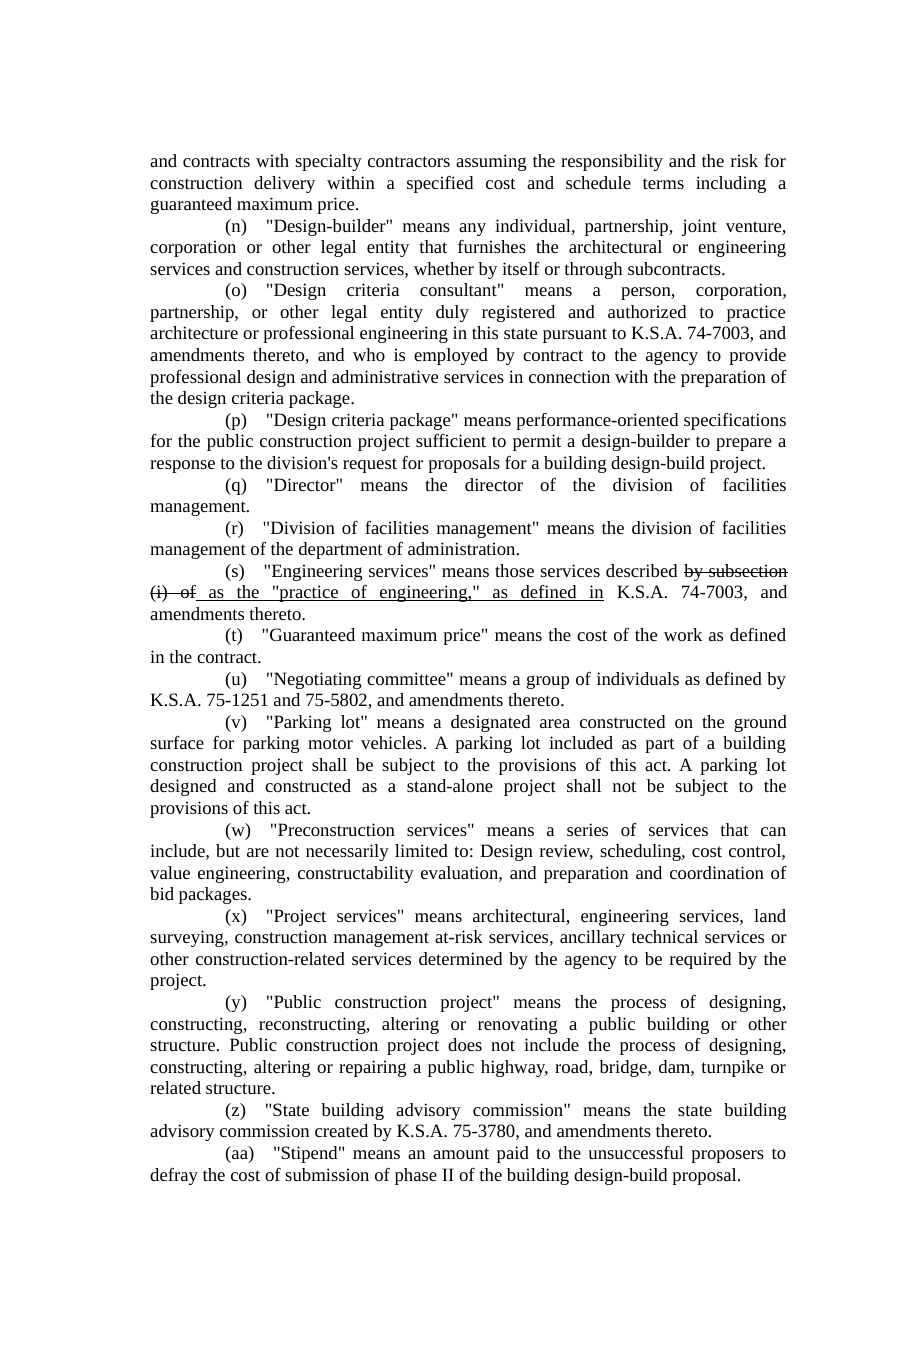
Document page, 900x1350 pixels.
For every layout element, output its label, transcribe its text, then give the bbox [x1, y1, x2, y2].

text (t) "Guaranteed maximum price" means the cost of the work as defined in the contract. [150, 624, 787, 667]
text (o) "Design criteria consultant" means a person, corporation, partnership, or other legal entity duly registered and authorized to practice architecture or professional engineering in this state pursuant to K.S.A. 74-7003, and amendments thereto, and who is employed by contract to the agency to provide professional design and administrative services in connection with the preparation of the design criteria package. [150, 279, 787, 409]
text (x) "Project services" means architectural, engineering services, land surveying, construction management at-risk services, ancillary technical services or other construction-related services determined by the agency to be required by the project. [150, 905, 787, 991]
text (v) "Parking lot" means a designated area constructed on the ground surface for parking motor vehicles. A parking lot included as part of a building construction project shall be subject to the provisions of this act. A parking lot designed and constructed as a stand-alone project shall not be subject to the provisions of this act. [150, 711, 787, 818]
text (w) "Preconstruction services" means a series of services that can include, but are not necessarily limited to: Design review, scheduling, cost control, value engineering, constructability evaluation, and preparation and coordination of bid packages. [150, 818, 787, 905]
text (n) "Design-builder" means any individual, partnership, joint venture, corporation or other legal entity that furnishes the architectural or engineering services and construction services, whether by itself or through subcontracts. [150, 215, 787, 279]
text (u) "Negotiating committee" means a group of individuals as defined by K.S.A. 75-1251 and 75-5802, and amendments thereto. [150, 667, 787, 711]
text (p) "Design criteria package" means performance-oriented specifications for the public construction project sufficient to permit a design-builder to prepare a response to the division's request for proposals for a building design-build project. [150, 409, 787, 473]
text (y) "Public construction project" means the process of designing, constructing, reconstructing, altering or renovating a public building or other structure. Public construction project does not include the process of designing, constructing, altering or repairing a public highway, road, bridge, dam, turnpike or related structure. [150, 991, 787, 1099]
text (s) "Engineering services" means those services described by subsection (i) of as the "practice of engineering," as defined in K.S.A. 74-7003, and amendments thereto. [150, 560, 787, 624]
text (q) "Director" means the director of the division of facilities management. [150, 473, 787, 517]
text (r) "Division of facilities management" means the division of facilities management of the department of administration. [150, 517, 787, 560]
text (z) "State building advisory commission" means the state building advisory commission created by K.S.A. 75-3780, and amendments thereto. [150, 1099, 787, 1142]
text and contracts with specialty contractors assuming the responsibility and the risk for construction delivery within a specified cost and schedule terms including a guaranteed maximum price. [150, 150, 787, 215]
text (aa) "Stipend" means an amount paid to the unsuccessful proposers to defray the cost of submission of phase II of the building design-build proposal. [150, 1142, 787, 1185]
